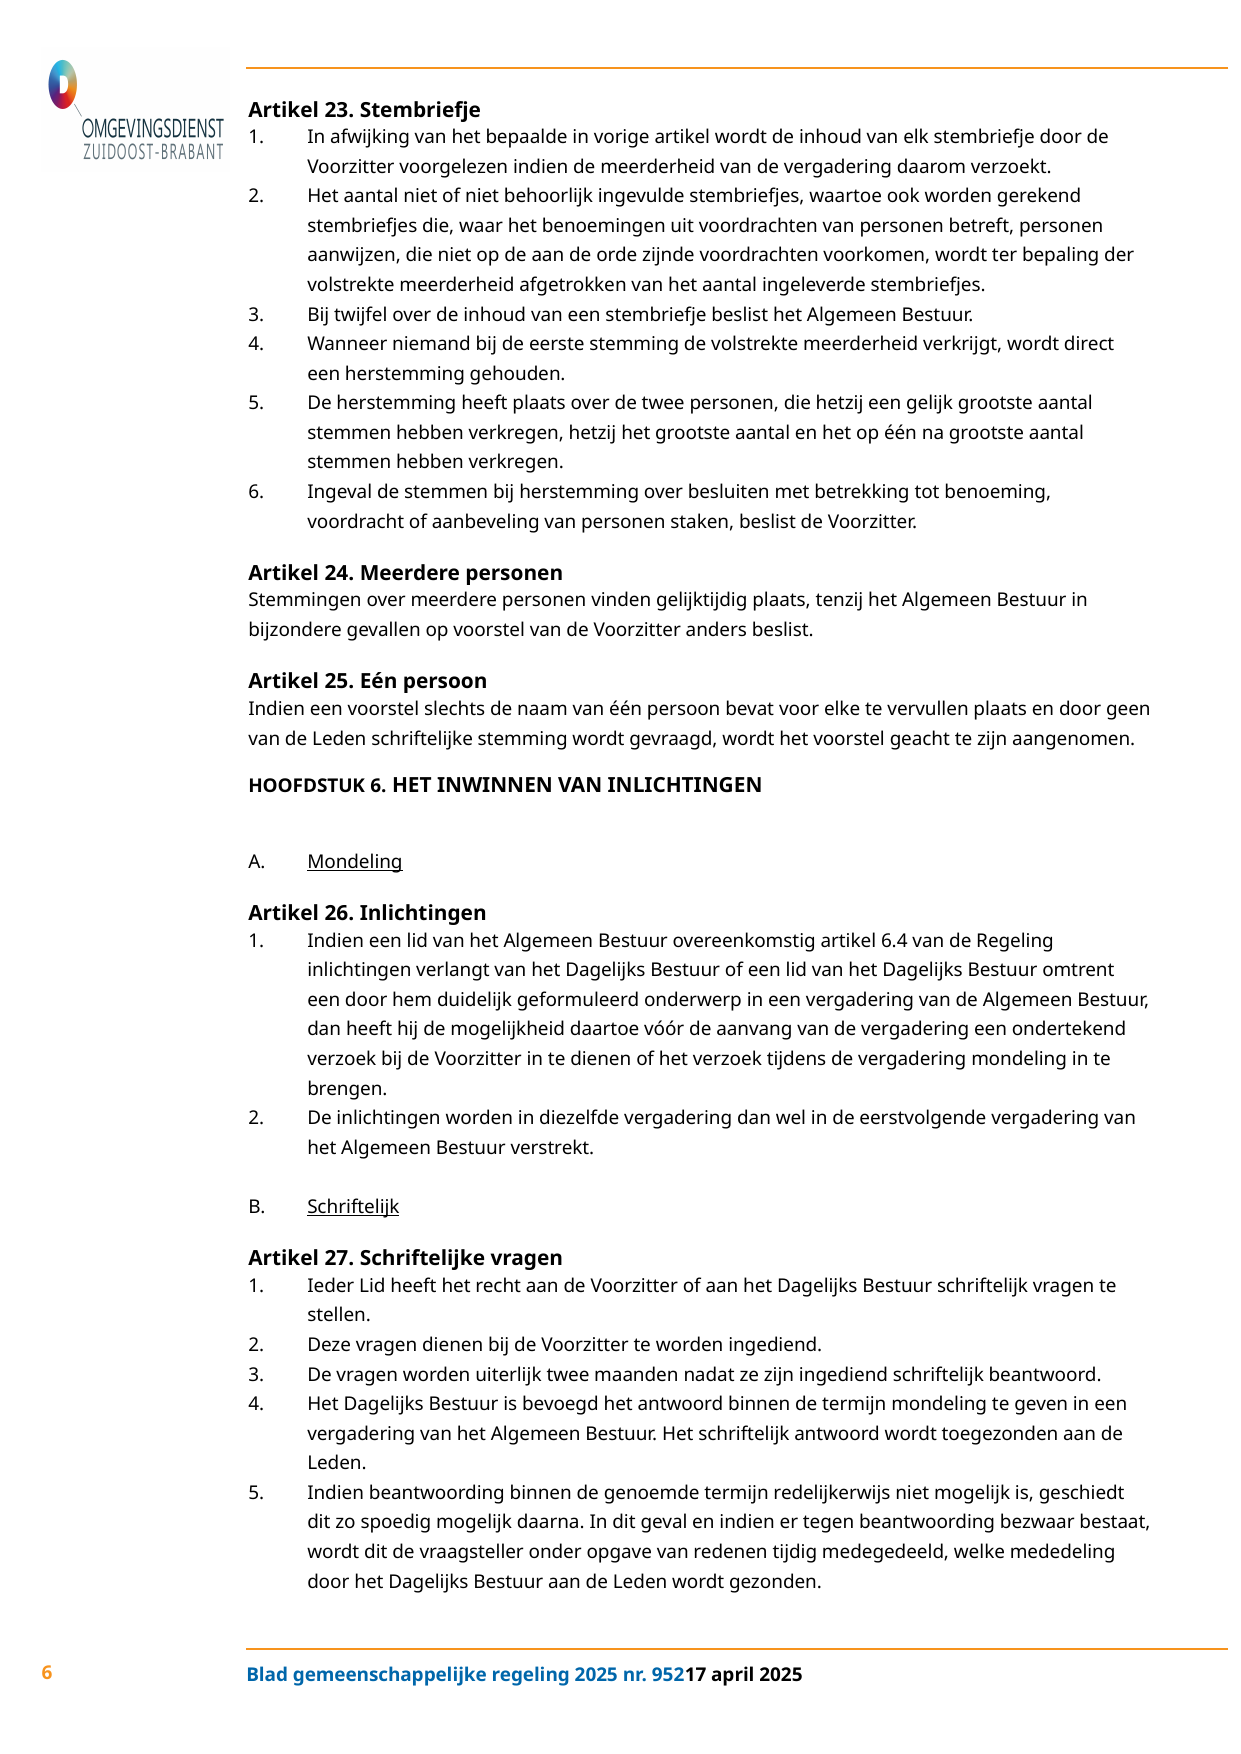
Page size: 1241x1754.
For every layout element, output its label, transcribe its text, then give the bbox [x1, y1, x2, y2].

list De inlichtingen worden in diezelfde vergadering dan wel in de eerstvolgende vergadering van het Algemeen Bestuur verstrekt. [248, 1104, 1152, 1160]
list Bij twijfel over de inhoud van een stembriefje beslist het Algemeen Bestuur. [248, 301, 1152, 326]
list Schriftelijk [248, 1193, 1152, 1219]
text Artikel 26. Inlichtingen [248, 898, 1152, 927]
list Deze vragen dienen bij de Voorzitter te worden ingediend. [248, 1331, 1152, 1357]
picture [41, 47, 231, 172]
list Ingeval de stemmen bij herstemming over besluiten met betrekking tot benoeming, voordracht of aanbeveling van personen staken, beslist de Voorzitter. [248, 478, 1152, 533]
list Ieder Lid heeft het recht aan de Voorzitter of aan het Dagelijks Bestuur schriftelijk vragen te stellen. [248, 1272, 1152, 1327]
list In afwijking van het bepaalde in vorige artikel wordt de inhoud van elk stembriefje door de Voorzitter voorgelezen indien de meerderheid van de vergadering daarom verzoekt. [248, 123, 1152, 178]
list Indien beantwoording binnen de genoemde termijn redelijkerwijs niet mogelijk is, geschiedt dit zo spoedig mogelijk daarna. In dit geval en indien er tegen beantwoording bezwaar bestaat, wordt dit de vraagsteller onder opgave van redenen tijdig medegedeeld, welke mededeling door het Dagelijks Bestuur aan de Leden wordt gezonden. [248, 1479, 1152, 1593]
text Artikel 25. Eén persoon [248, 667, 1152, 695]
text Artikel 23. Stembriefje [248, 95, 1152, 123]
text Indien een voorstel slechts de naam van één persoon bevat voor elke te vervullen plaats en door geen van de Leden schriftelijke stemming wordt gevraagd, wordt het voorstel geacht te zijn aangenomen. [248, 695, 1152, 750]
text Stemmingen over meerdere personen vinden gelijktijdig plaats, tenzij het Algemeen Bestuur in bijzondere gevallen op voorstel van de Voorzitter anders beslist. [248, 587, 1152, 642]
list Mondeling [248, 848, 1152, 874]
list Het aantal niet of niet behoorlijk ingevulde stembriefjes, waartoe ook worden gerekend stembriefjes die, waar het benoemingen uit voordrachten van personen betreft, personen aanwijzen, die niet op de aan de orde zijnde voordrachten voorkomen, wordt ter bepaling der volstrekte meerderheid afgetrokken van het aantal ingeleverde stembriefjes. [248, 182, 1152, 297]
list De vragen worden uiterlijk twee maanden nadat ze zijn ingediend schriftelijk beantwoord. [248, 1361, 1152, 1386]
list De herstemming heeft plaats over de twee personen, die hetzij een gelijk grootste aantal stemmen hebben verkregen, hetzij het grootste aantal en het op één na grootste aantal stemmen hebben verkregen. [248, 389, 1152, 474]
text Artikel 24. Meerdere personen [248, 558, 1152, 587]
list Het Dagelijks Bestuur is bevoegd het antwoord binnen de termijn mondeling te geven in een vergadering van het Algemeen Bestuur. Het schriftelijk antwoord wordt toegezonden aan de Leden. [248, 1390, 1152, 1475]
list Indien een lid van het Algemeen Bestuur overeenkomstig artikel 6.4 van de Regeling inlichtingen verlangt van het Dagelijks Bestuur of een lid van het Dagelijks Bestuur omtrent een door hem duidelijk geformuleerd onderwerp in een vergadering van de Algemeen Bestuur, dan heeft hij de mogelijkheid daartoe vóór de aanvang van de vergadering een ondertekend verzoek bij de Voorzitter in te dienen of het verzoek tijdens de vergadering mondeling in te brengen. [248, 927, 1152, 1101]
text HOOFDSTUK 6. HET INWINNEN VAN INLICHTINGEN [248, 770, 1152, 799]
text Artikel 27. Schriftelijke vragen [248, 1243, 1152, 1272]
list Wanneer niemand bij de eerste stemming de volstrekte meerderheid verkrijgt, wordt direct een herstemming gehouden. [248, 330, 1152, 386]
